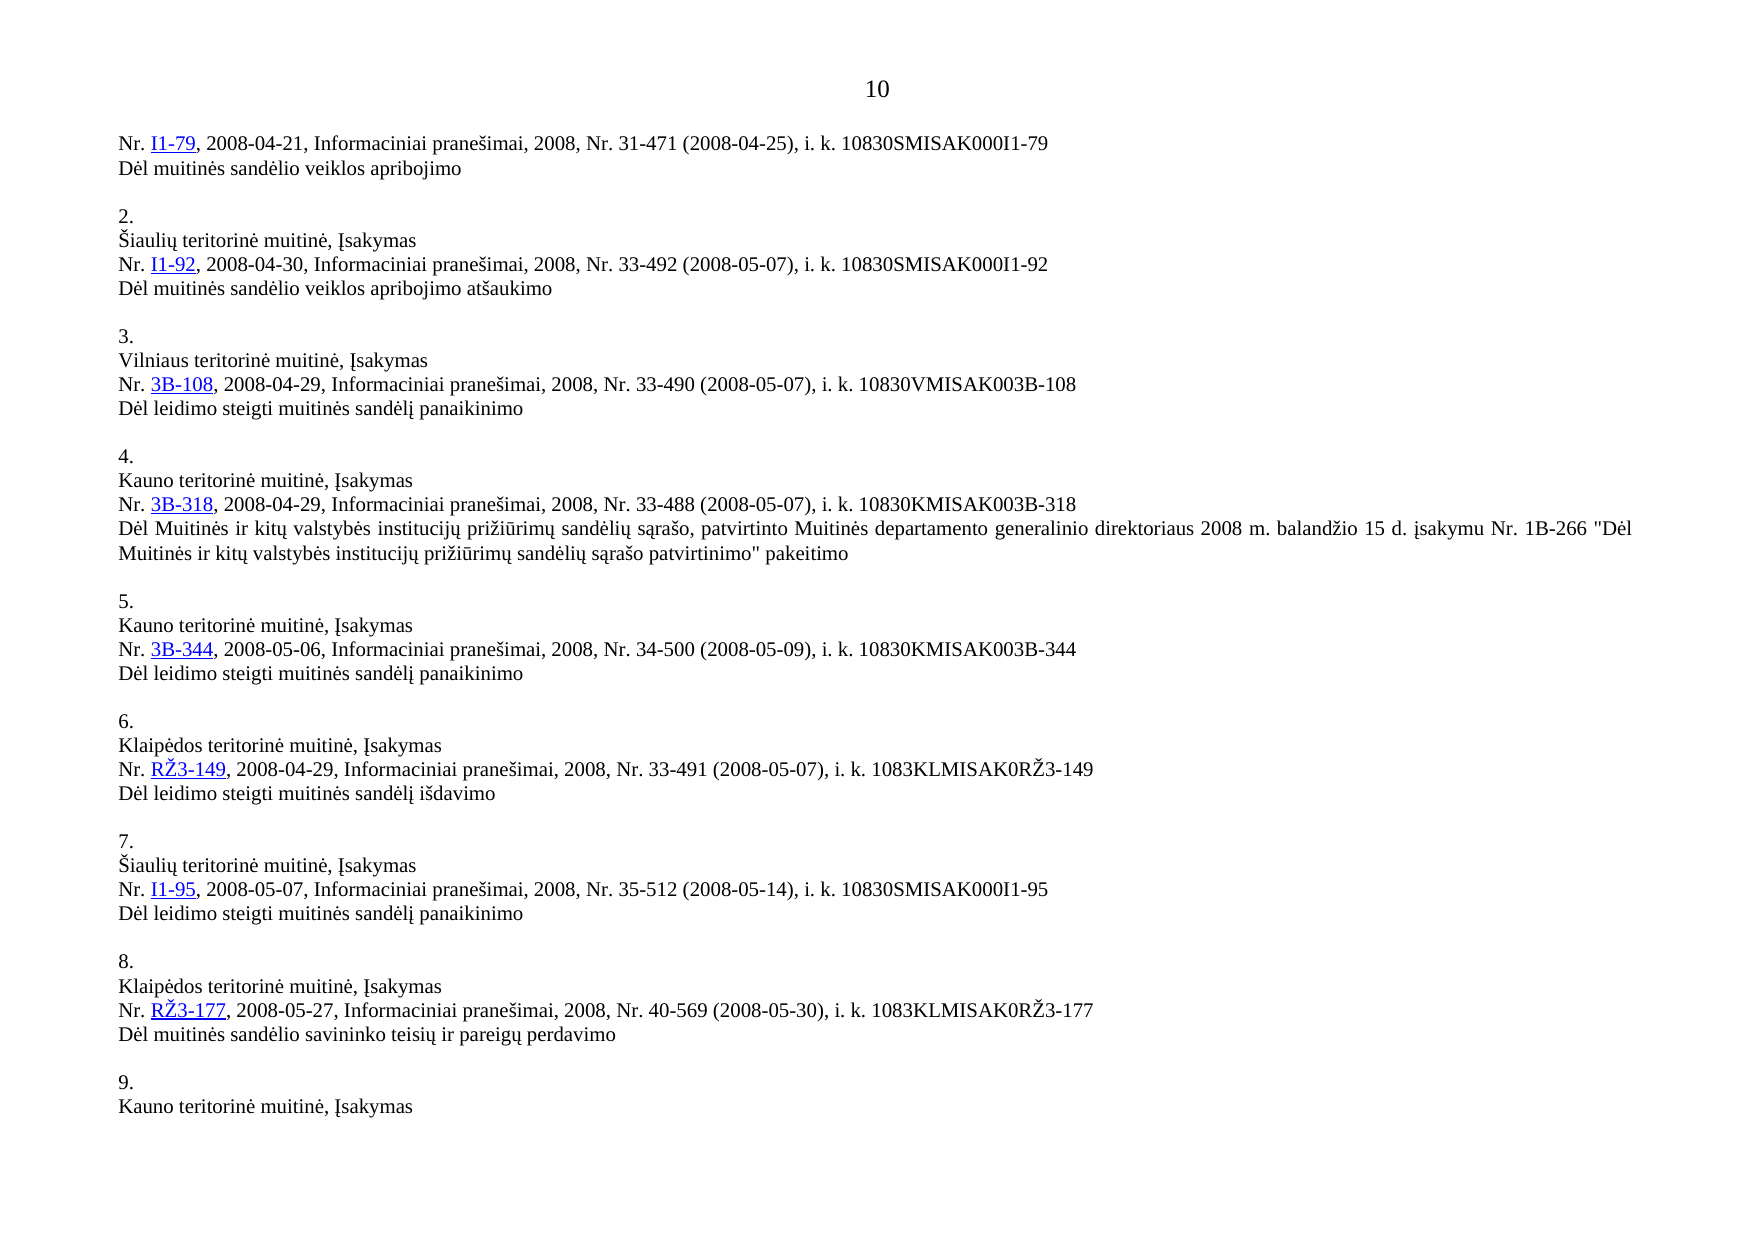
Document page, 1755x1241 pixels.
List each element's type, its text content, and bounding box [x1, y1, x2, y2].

text Vilniaus teritorinė muitinė, Įsakymas [118, 348, 1636, 372]
text Nr. 3B-318, 2008-04-29, Informaciniai pranešimai, 2008, Nr. 33-488 (2008-05-07), i. k. 10830KMISAK003B-318 [118, 492, 1636, 516]
text Nr. I1-95, 2008-05-07, Informaciniai pranešimai, 2008, Nr. 35-512 (2008-05-14), i. k. 10830SMISAK000I1-95 [118, 877, 1636, 901]
text Dėl muitinės sandėlio savininko teisių ir pareigų perdavimo [118, 1022, 1636, 1046]
text Klaipėdos teritorinė muitinė, Įsakymas [118, 733, 1636, 757]
text Dėl muitinės sandėlio veiklos apribojimo [118, 155, 1636, 179]
text 2. [118, 203, 1636, 228]
text Nr. 3B-108, 2008-04-29, Informaciniai pranešimai, 2008, Nr. 33-490 (2008-05-07), i. k. 10830VMISAK003B-108 [118, 372, 1636, 396]
text Nr. RŽ3-149, 2008-04-29, Informaciniai pranešimai, 2008, Nr. 33-491 (2008-05-07), i. k. 1083KLMISAK0RŽ3-149 [118, 757, 1636, 781]
text Šiaulių teritorinė muitinė, Įsakymas [118, 853, 1636, 877]
text 7. [118, 829, 1636, 853]
text Dėl muitinės sandėlio veiklos apribojimo atšaukimo [118, 276, 1636, 300]
text 4. [118, 444, 1636, 468]
text Šiaulių teritorinė muitinė, Įsakymas [118, 228, 1636, 252]
text Kauno teritorinė muitinė, Įsakymas [118, 613, 1636, 637]
text Nr. RŽ3-177, 2008-05-27, Informaciniai pranešimai, 2008, Nr. 40-569 (2008-05-30), i. k. 1083KLMISAK0RŽ3-177 [118, 998, 1636, 1022]
text 9. [118, 1070, 1636, 1094]
text Kauno teritorinė muitinė, Įsakymas [118, 468, 1636, 492]
text Klaipėdos teritorinė muitinė, Įsakymas [118, 973, 1636, 998]
text Nr. 3B-344, 2008-05-06, Informaciniai pranešimai, 2008, Nr. 34-500 (2008-05-09), i. k. 10830KMISAK003B-344 [118, 637, 1636, 661]
text 6. [118, 709, 1636, 733]
text 3. [118, 324, 1636, 348]
text Dėl leidimo steigti muitinės sandėlį išdavimo [118, 781, 1636, 805]
text Kauno teritorinė muitinė, Įsakymas [118, 1094, 1636, 1118]
text Dėl leidimo steigti muitinės sandėlį panaikinimo [118, 661, 1636, 685]
text Dėl leidimo steigti muitinės sandėlį panaikinimo [118, 901, 1636, 925]
text Nr. I1-79, 2008-04-21, Informaciniai pranešimai, 2008, Nr. 31-471 (2008-04-25), i. k. 10830SMISAK000I1-79 [118, 131, 1636, 155]
text Nr. I1-92, 2008-04-30, Informaciniai pranešimai, 2008, Nr. 33-492 (2008-05-07), i. k. 10830SMISAK000I1-92 [118, 252, 1636, 276]
text 8. [118, 949, 1636, 973]
text Dėl leidimo steigti muitinės sandėlį panaikinimo [118, 396, 1636, 420]
text Dėl Muitinės ir kitų valstybės institucijų prižiūrimų sandėlių sąrašo, patvirtinto Muitinės departamento generalinio direktoriaus 2008 m. balandžio 15 d. įsakymu Nr. 1B-266 "Dėl Muitinės ir kitų valstybės institucijų prižiūrimų sandėlių sąrašo patvirtinimo" pakeitimo [118, 516, 1636, 564]
text 5. [118, 588, 1636, 613]
